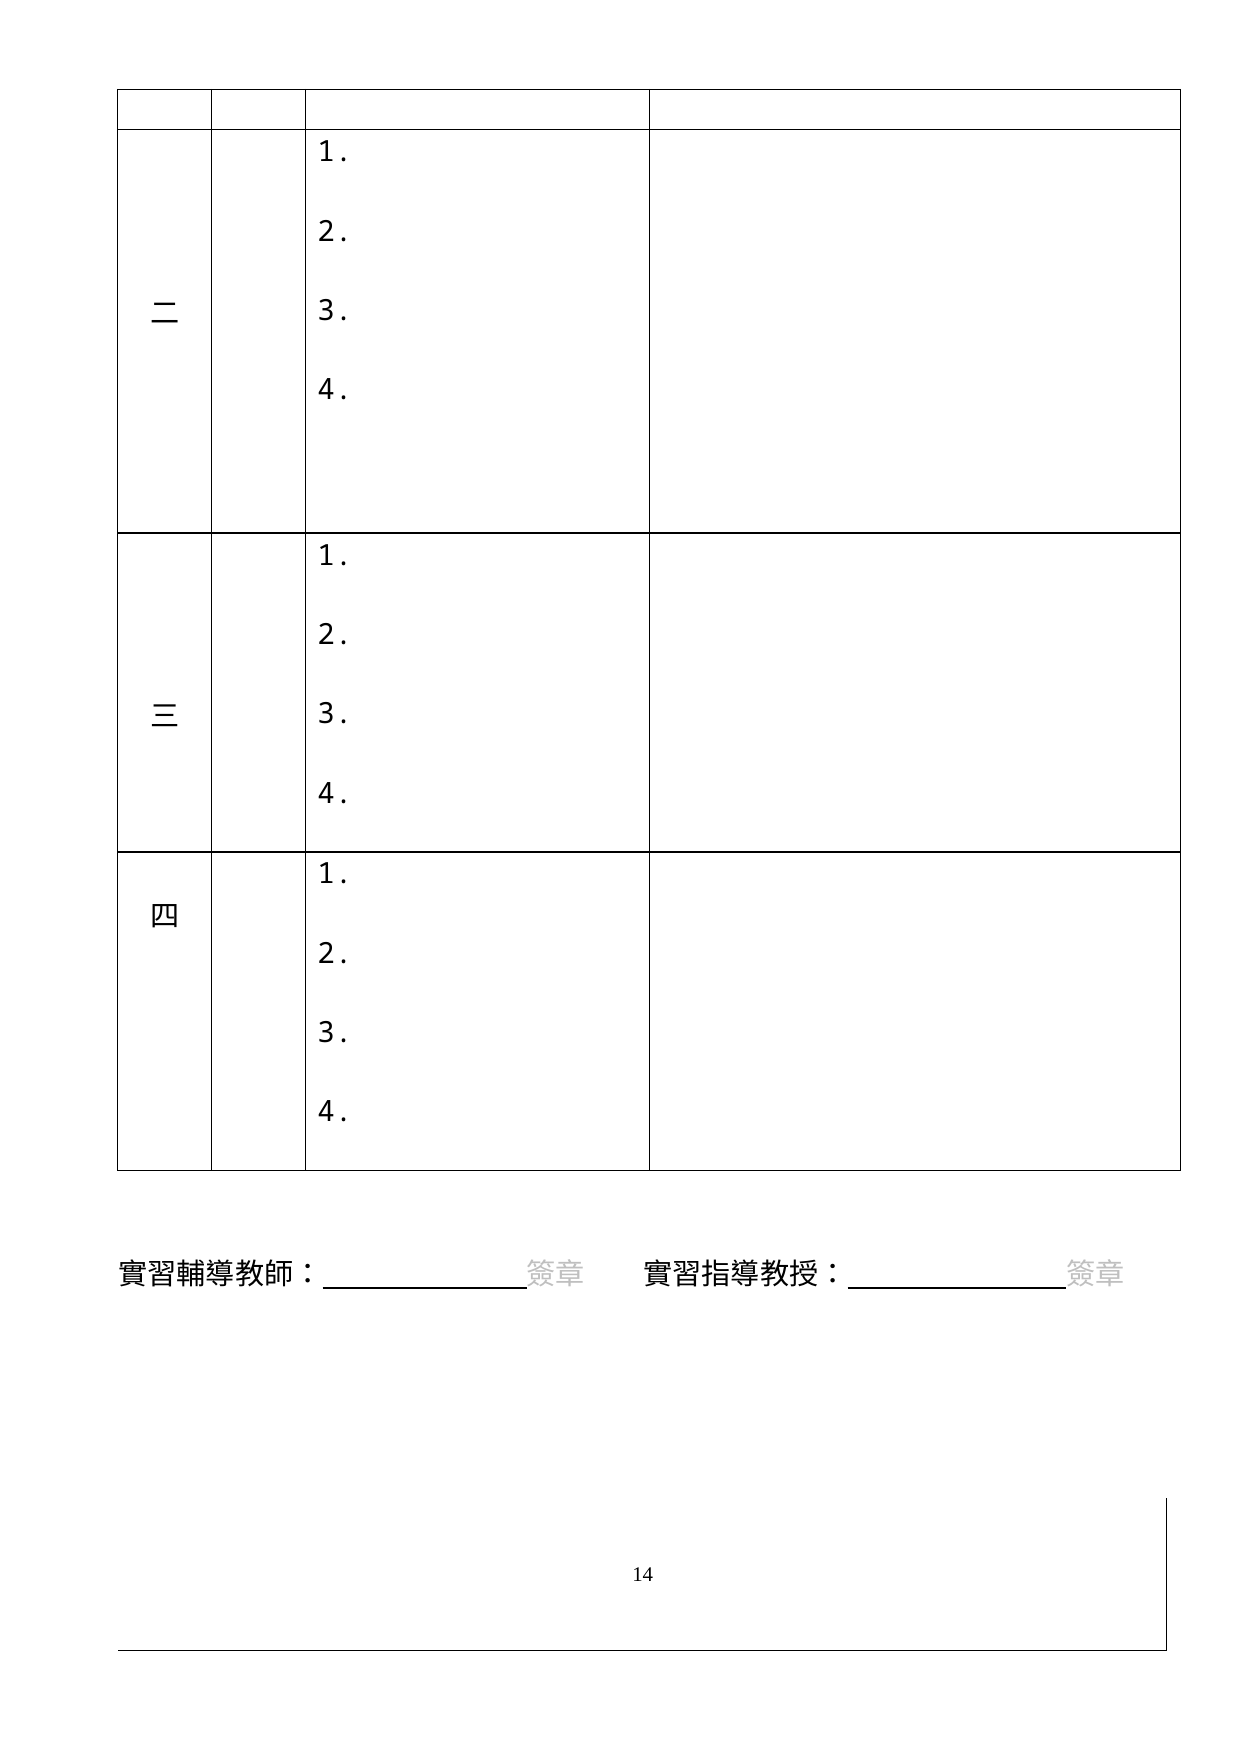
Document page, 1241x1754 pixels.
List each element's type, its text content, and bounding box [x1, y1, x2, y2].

table_cell [212, 853, 305, 1170]
table_cell 二 [118, 130, 211, 532]
table_cell [650, 853, 1180, 1170]
table_header [650, 534, 1180, 851]
table_cell [650, 90, 1180, 129]
table_header 1. 2. 3. 4. [306, 534, 649, 851]
table_cell 1. 2. 3. 4. [306, 130, 649, 532]
table_cell [306, 90, 649, 129]
table_cell 1. 2. 3. 4. [306, 853, 649, 1170]
table_cell [118, 90, 211, 129]
text 實習輔導教師： 簽章 實習指導教授： 簽章 [118, 1250, 1167, 1293]
table_cell 四 [118, 853, 211, 1170]
table_header 三 [118, 534, 211, 851]
table_header [212, 534, 305, 851]
table_cell [212, 90, 305, 129]
table_cell [212, 130, 305, 532]
table_cell [650, 130, 1180, 532]
